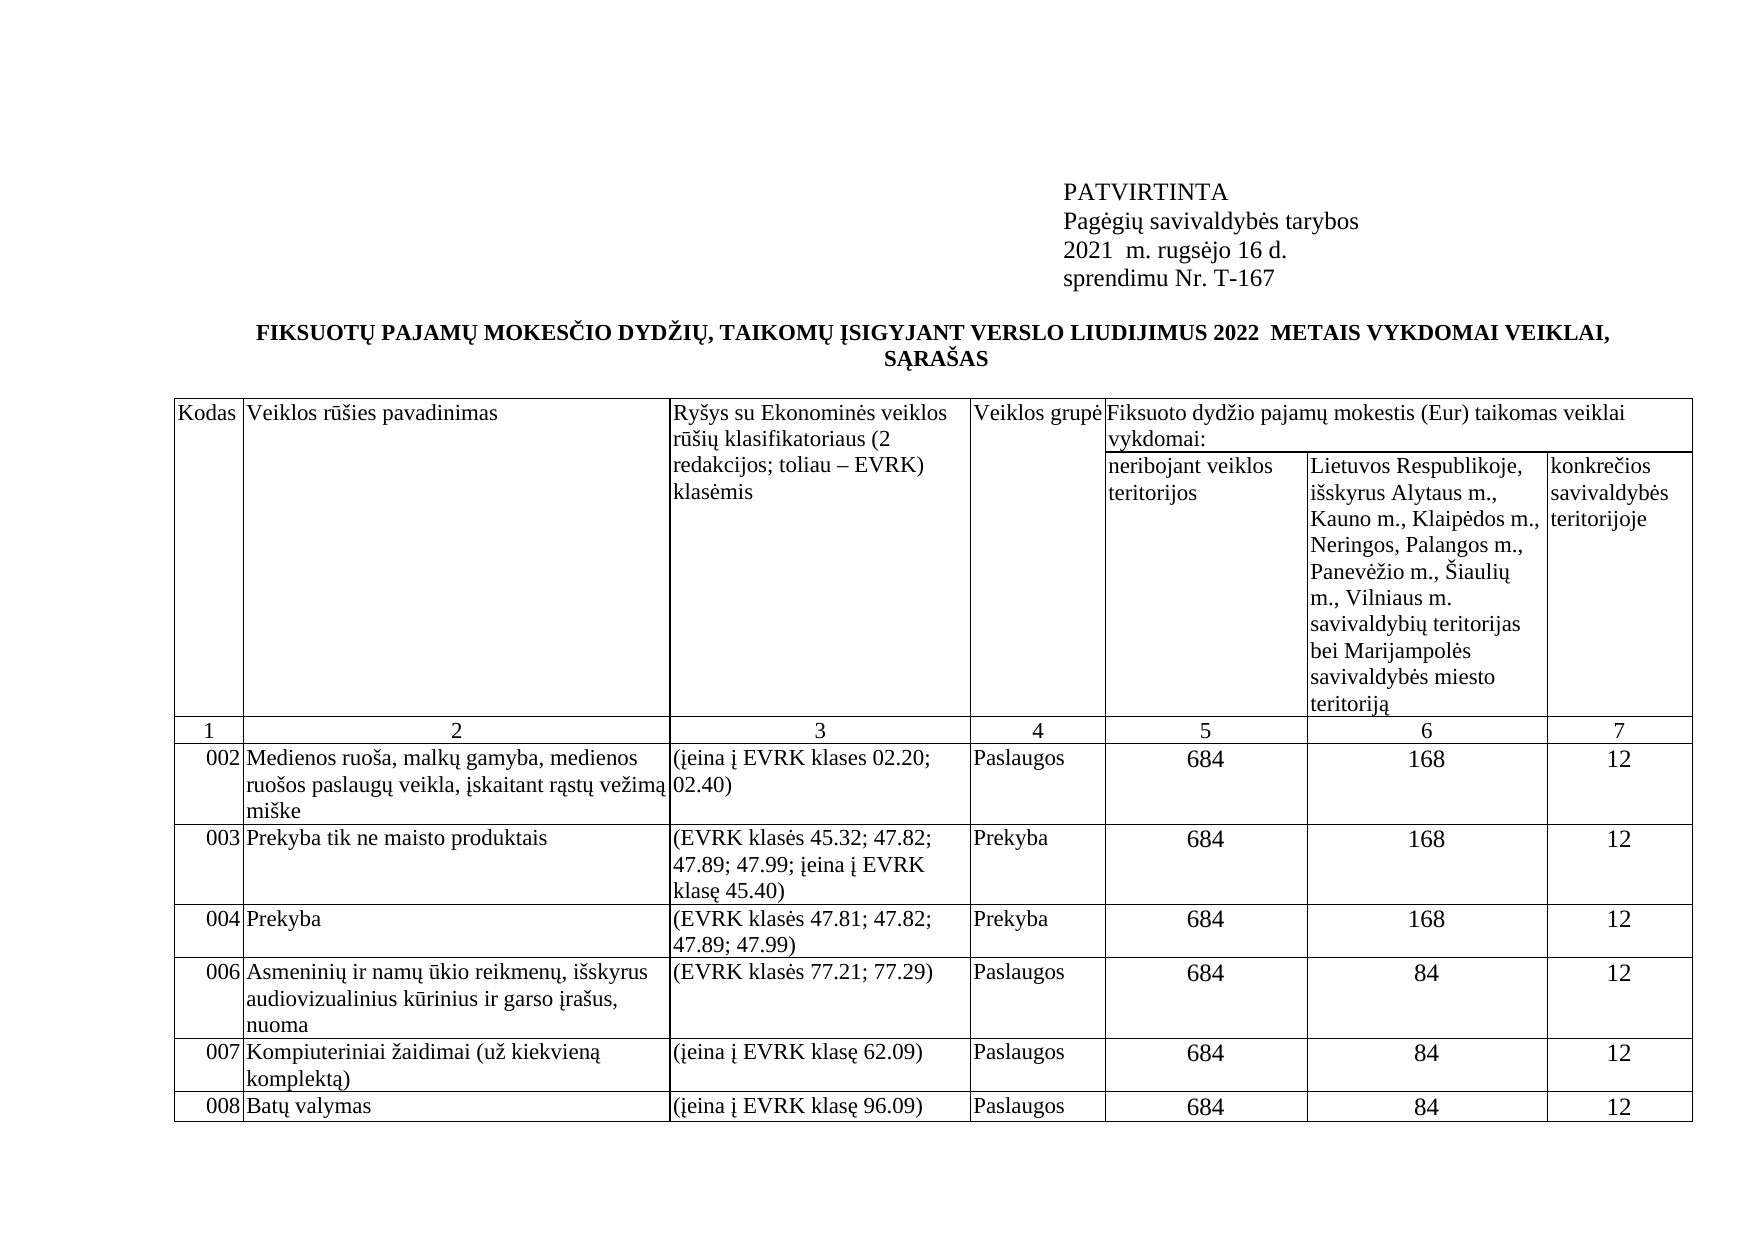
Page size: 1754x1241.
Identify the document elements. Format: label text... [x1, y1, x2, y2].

table_header Veiklos rūšies pavadinimas [244, 399, 669, 716]
table_cell Lietuvos Respublikoje, išskyrus Alytaus m., Kauno m., Klaipėdos m., Neringos, Palangos m., Panevėžio m., Šiaulių m., Vilniaus m. savivaldybių teritorijas bei Marijampolės savivaldybės miesto teritoriją [1308, 453, 1547, 716]
table_cell (EVRK klasės 77.21; 77.29) [671, 958, 970, 1037]
table_cell Medienos ruoša, malkų gamyba, medienos ruošos paslaugų veikla, įskaitant rąstų vežimą miške [244, 744, 669, 823]
table_cell Prekyba [244, 905, 669, 957]
table_cell neribojant veiklos teritorijos [1106, 453, 1307, 716]
table_cell Paslaugos [971, 1039, 1105, 1091]
table_cell Prekyba [971, 825, 1105, 903]
table_cell 84 [1308, 1039, 1547, 1091]
table_cell 12 [1548, 905, 1692, 957]
table_cell 684 [1106, 744, 1307, 823]
table_cell 84 [1308, 1092, 1547, 1121]
table_cell 12 [1548, 958, 1692, 1037]
table_cell 008 [175, 1092, 243, 1121]
table_cell konkrečios savivaldybės teritorijoje [1548, 453, 1692, 716]
table_cell 5 [1106, 717, 1307, 743]
table_cell 12 [1548, 744, 1692, 823]
text PATVIRTINTA [177, 177, 1695, 206]
table_cell Kompiuteriniai žaidimai (už kiekvieną komplektą) [244, 1039, 669, 1091]
table_cell 12 [1548, 1092, 1692, 1121]
table_cell 7 [1548, 717, 1692, 743]
table_cell 2 [244, 717, 669, 743]
text SĄRAŠAS [177, 345, 1695, 371]
table_cell 002 [175, 744, 243, 823]
table_cell (EVRK klasės 47.81; 47.82; 47.89; 47.99) [671, 905, 970, 957]
table_cell (EVRK klasės 45.32; 47.82; 47.89; 47.99; įeina į EVRK klasę 45.40) [671, 825, 970, 903]
table_cell 004 [175, 905, 243, 957]
table_cell 684 [1106, 905, 1307, 957]
text 2021 m. rugsėjo 16 d. [177, 235, 1695, 263]
text FIKSUOTŲ PAJAMŲ MOKESČIO DYDŽIŲ, TAIKOMŲ ĮSIGYJANT VERSLO LIUDIJIMUS 2022 METAIS VYKDOMAI VEIKLAI, [177, 318, 1695, 345]
table_cell 1 [175, 717, 243, 743]
table_cell 006 [175, 958, 243, 1037]
table_cell Asmeninių ir namų ūkio reikmenų, išskyrus audiovizualinius kūrinius ir garso įrašus, nuoma [244, 958, 669, 1037]
table_header Kodas [175, 399, 243, 716]
table_cell 12 [1548, 825, 1692, 903]
table_cell (įeina į EVRK klases 02.20; 02.40) [671, 744, 970, 823]
table_cell 12 [1548, 1039, 1692, 1091]
text Pagėgių savivaldybės tarybos [177, 206, 1695, 235]
table_header Veiklos grupė [971, 399, 1105, 716]
table_cell Paslaugos [971, 744, 1105, 823]
text sprendimu Nr. T-167 [177, 263, 1695, 292]
table_cell 6 [1308, 717, 1547, 743]
table_cell 3 [671, 717, 970, 743]
table_cell 684 [1106, 958, 1307, 1037]
table_header Fiksuoto dydžio pajamų mokestis (Eur) taikomas veiklai vykdomai: [1106, 399, 1692, 451]
table_cell 684 [1106, 1092, 1307, 1121]
table_cell 003 [175, 825, 243, 903]
table_cell Batų valymas [244, 1092, 669, 1121]
table_cell Prekyba [971, 905, 1105, 957]
table_header Ryšys su Ekonominės veiklos rūšių klasifikatoriaus (2 redakcijos; toliau – EVRK) klasėmis [671, 399, 970, 716]
table_cell (įeina į EVRK klasę 62.09) [671, 1039, 970, 1091]
table_cell 684 [1106, 1039, 1307, 1091]
table_cell Paslaugos [971, 1092, 1105, 1121]
table_cell 168 [1308, 744, 1547, 823]
table_cell 007 [175, 1039, 243, 1091]
table_cell 4 [971, 717, 1105, 743]
table_cell 684 [1106, 825, 1307, 903]
table_cell 84 [1308, 958, 1547, 1037]
table_cell Paslaugos [971, 958, 1105, 1037]
table_cell (įeina į EVRK klasę 96.09) [671, 1092, 970, 1121]
table_cell 168 [1308, 825, 1547, 903]
table_cell Prekyba tik ne maisto produktais [244, 825, 669, 903]
table_cell 168 [1308, 905, 1547, 957]
